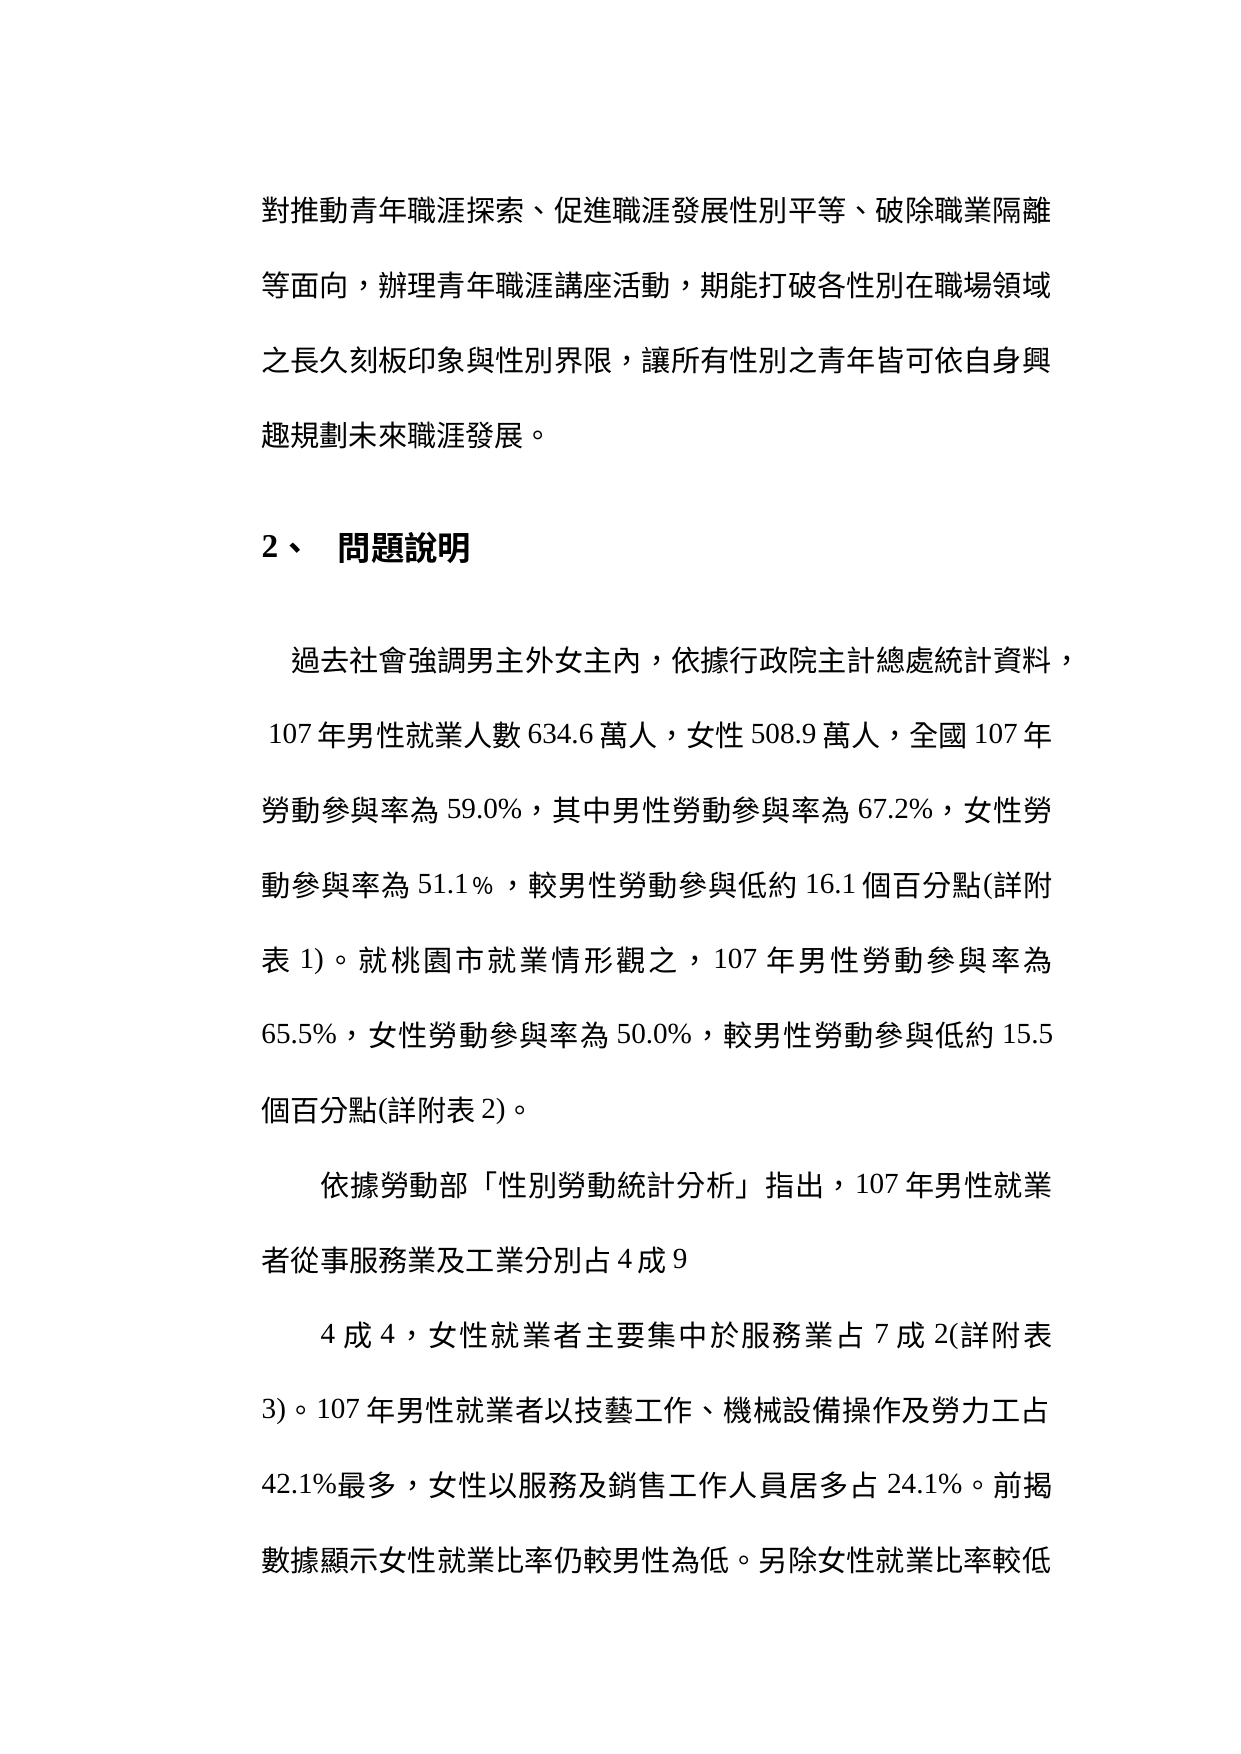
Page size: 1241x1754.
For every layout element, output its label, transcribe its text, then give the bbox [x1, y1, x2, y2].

list 4成4，女性就業者主要集中於服務業占7成2(詳附表3)。107年男性就業者以技藝工作、機械設備操作及勞力工占42.1%最多，女性以服務及銷售工作人員居多占24.1%。前揭數據顯示女性就業比率仍較男性為低。另除女性就業比率較低 [261, 1289, 1053, 1589]
list 過去社會強調男主外女主內，依據行政院主計總處統計資料， 107年男性就業人數634.6萬人，女性508.9萬人，全國107年勞動參與率為59.0%，其中男性勞動參與率為67.2%，女性勞動參與率為51.1﹪，較男性勞動參與低約16.1個百分點(詳附表1)。就桃園市就業情形觀之，107年男性勞動參與率為65.5%，女性勞動參與率為50.0%，較男性勞動參與低約15.5個百分點(詳附表2)。 [261, 614, 1053, 1139]
list 對推動青年職涯探索、促進職涯發展性別平等、破除職業隔離等面向，辦理青年職涯講座活動，期能打破各性別在職場領域之長久刻板印象與性別界限，讓所有性別之青年皆可依自身興趣規劃未來職涯發展。 [261, 164, 1053, 464]
list 問題說明 [261, 502, 1053, 577]
list 依據勞動部「性別勞動統計分析」指出，107年男性就業者從事服務業及工業分別占4成9 [261, 1139, 1053, 1289]
